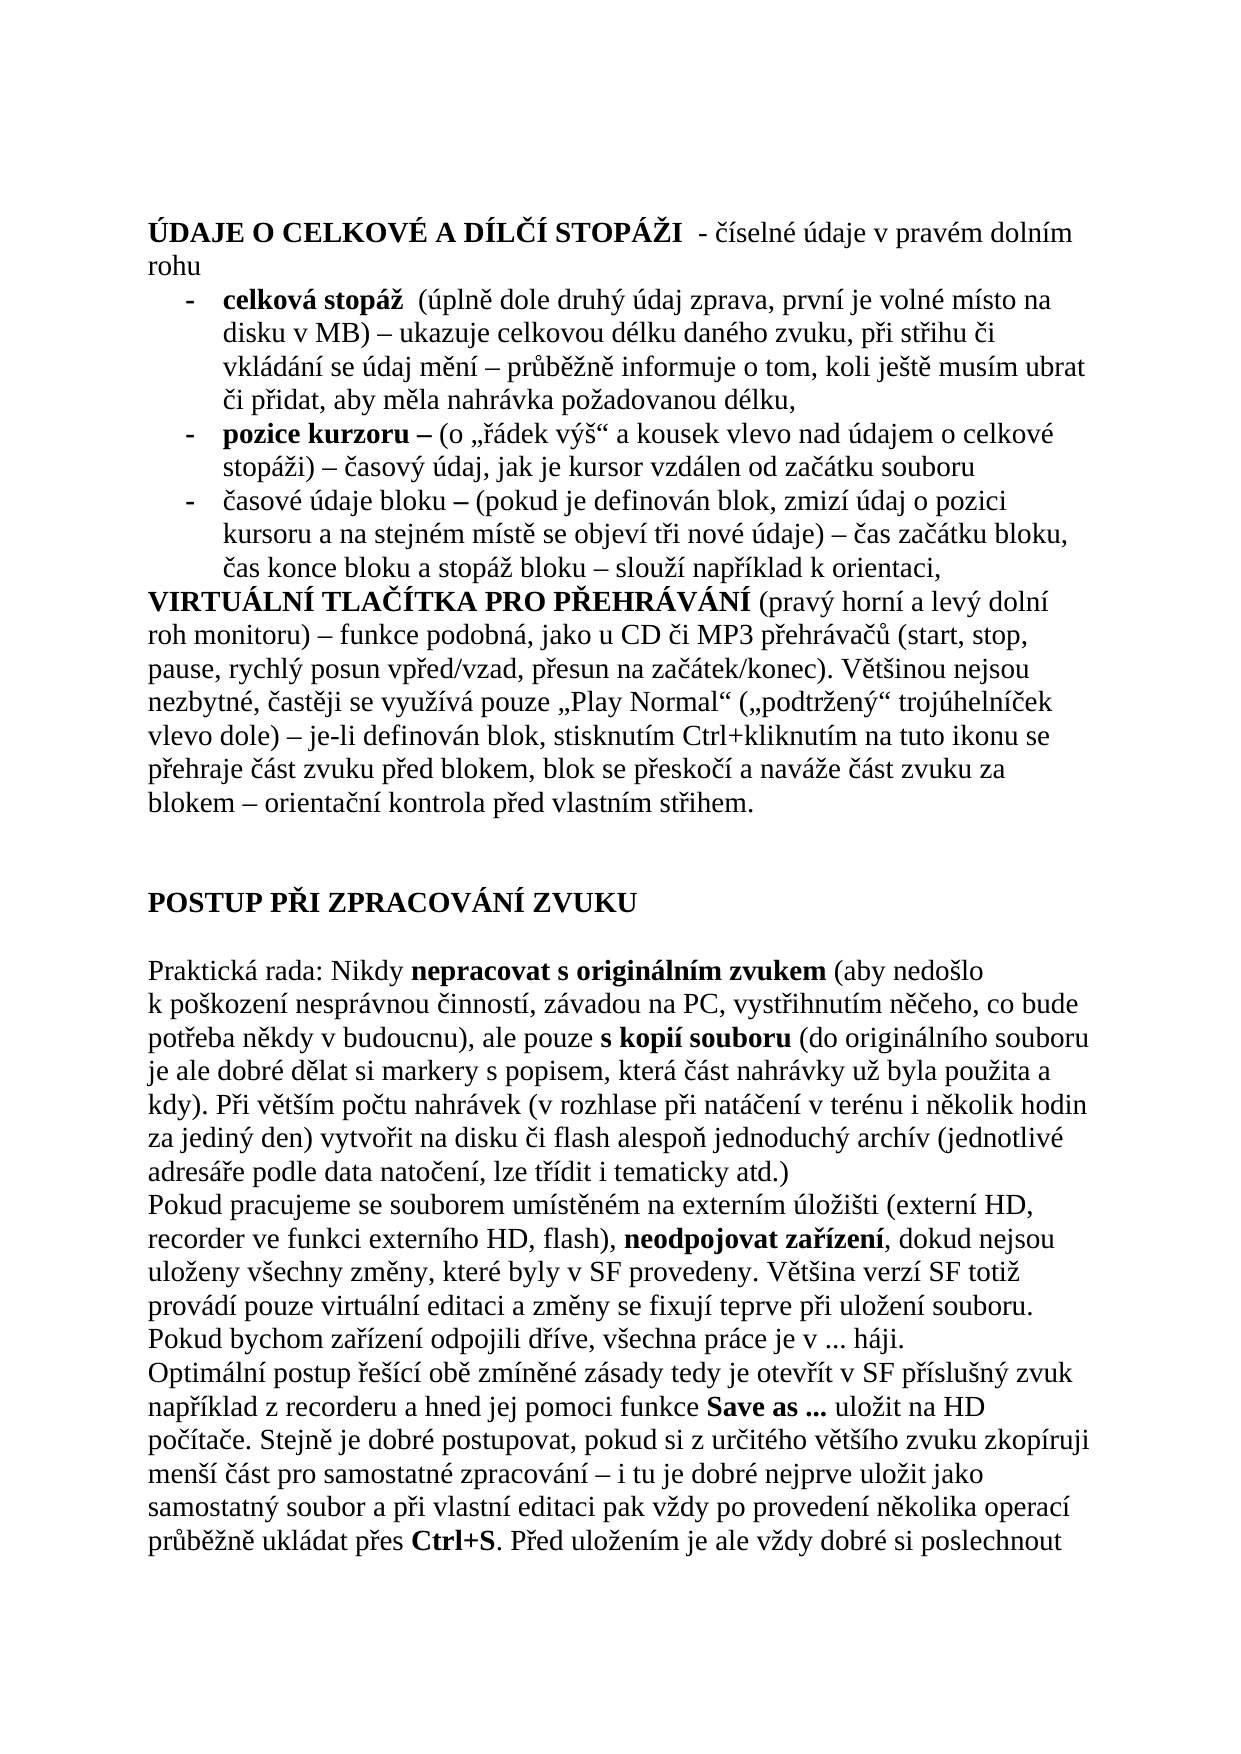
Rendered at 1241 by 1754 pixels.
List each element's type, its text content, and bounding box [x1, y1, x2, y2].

text POSTUP PŘI ZPRACOVÁNÍ ZVUKU [148, 886, 1093, 919]
text Virtuální tlačítka pro přehrávání (pravý horní a levý dolní roh monitoru) – funkce podobná, jako u CD či MP3 přehrávačů (start, stop, pause, rychlý posun vpřed/vzad, přesun na začátek/konec). Většinou nejsou nezbytné, častěji se využívá pouze „Play Normal“ („podtržený“ trojúhelníček vlevo dole) – je-li definován blok, stisknutím Ctrl+kliknutím na tuto ikonu se přehraje část zvuku před blokem, blok se přeskočí a naváže část zvuku za blokem – orientační kontrola před vlastním střihem. [148, 584, 1093, 818]
text Pokud pracujeme se souborem umístěném na externím úložišti (externí HD, recorder ve funkci externího HD, flash), neodpojovat zařízení, dokud nejsou uloženy všechny změny, které byly v SF provedeny. Většina verzí SF totiž provádí pouze virtuální editaci a změny se fixují teprve při uložení souboru. Pokud bychom zařízení odpojili dříve, všechna práce je v ... háji. [148, 1187, 1093, 1355]
text Údaje o celkové a dílčí stopáži - číselné údaje v pravém dolním rohu [148, 215, 1093, 282]
list celková stopáž (úplně dole druhý údaj zprava, první je volné místo na disku v MB) – ukazuje celkovou délku daného zvuku, při střihu či vkládání se údaj mění – průběžně informuje o tom, koli ještě musím ubrat či přidat, aby měla nahrávka požadovanou délku, [185, 282, 1093, 416]
text Optimální postup řešící obě zmíněné zásady tedy je otevřít v SF příslušný zvuk například z recorderu a hned jej pomoci funkce Save as ... uložit na HD počítače. Stejně je dobré postupovat, pokud si z určitého většího zvuku zkopíruji menší část pro samostatné zpracování – i tu je dobré nejprve uložit jako samostatný soubor a při vlastní editaci pak vždy po provedení několika operací průběžně ukládat přes Ctrl+S. Před uložením je ale vždy dobré si poslechnout [148, 1355, 1093, 1556]
text Praktická rada: Nikdy nepracovat s originálním zvukem (aby nedošlo k poškození nesprávnou činností, závadou na PC, vystřihnutím něčeho, co bude potřeba někdy v budoucnu), ale pouze s kopií souboru (do originálního souboru je ale dobré dělat si markery s popisem, která část nahrávky už byla použita a kdy). Při větším počtu nahrávek (v rozhlase při natáčení v terénu i několik hodin za jediný den) vytvořit na disku či flash alespoň jednoduchý archív (jednotlivé adresáře podle data natočení, lze třídit i tematicky atd.) [148, 953, 1093, 1187]
list pozice kurzoru – (o „řádek výš“ a kousek vlevo nad údajem o celkové stopáži) – časový údaj, jak je kursor vzdálen od začátku souboru [185, 416, 1093, 483]
list časové údaje bloku – (pokud je definován blok, zmizí údaj o pozici kursoru a na stejném místě se objeví tři nové údaje) – čas začátku bloku, čas konce bloku a stopáž bloku – slouží například k orientaci, [185, 483, 1093, 584]
